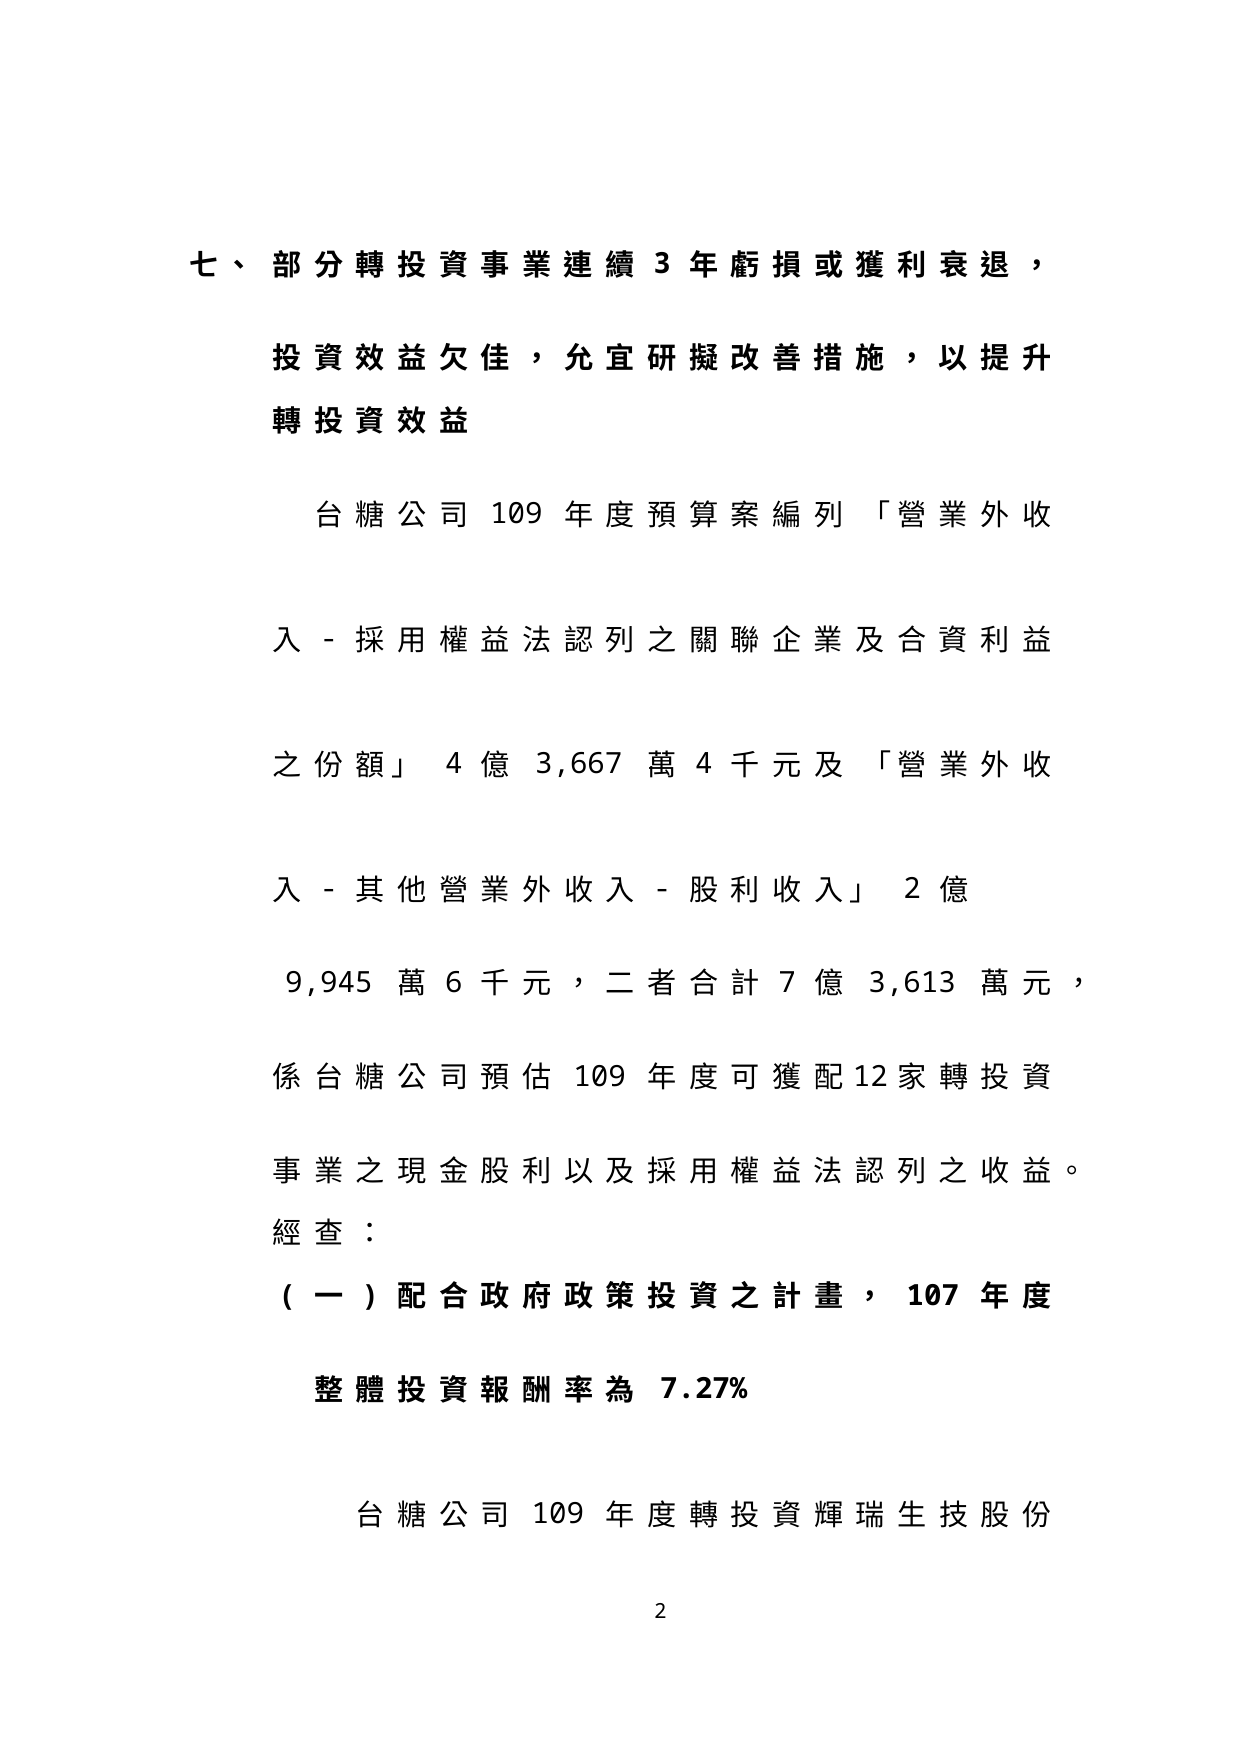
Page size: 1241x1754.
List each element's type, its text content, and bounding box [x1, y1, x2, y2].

text 七、部分轉投資事業連續3年虧損或獲利衰退，投資效益欠佳，允宜研擬改善措施，以提升轉投資效益 [183, 189, 1058, 439]
text (一)配合政府政策投資之計畫，107年度整體投資報酬率為7.27% [242, 1252, 1058, 1439]
text 台糖公司109年度預算案編列「營業外收入-採用權益法認列之關聯企業及合資利益之份額」4億3,667萬4千元及「營業外收入-其他營業外收入-股利收入」2億9,945萬6千元，二者合計7億3,613萬元，係台糖公司預估109年度可獲配12家轉投資事業之現金股利以及採用權益法認列之收益。經查： [242, 439, 1058, 1252]
text 台糖公司109年度轉投資輝瑞生技股份 [271, 1439, 1058, 1564]
